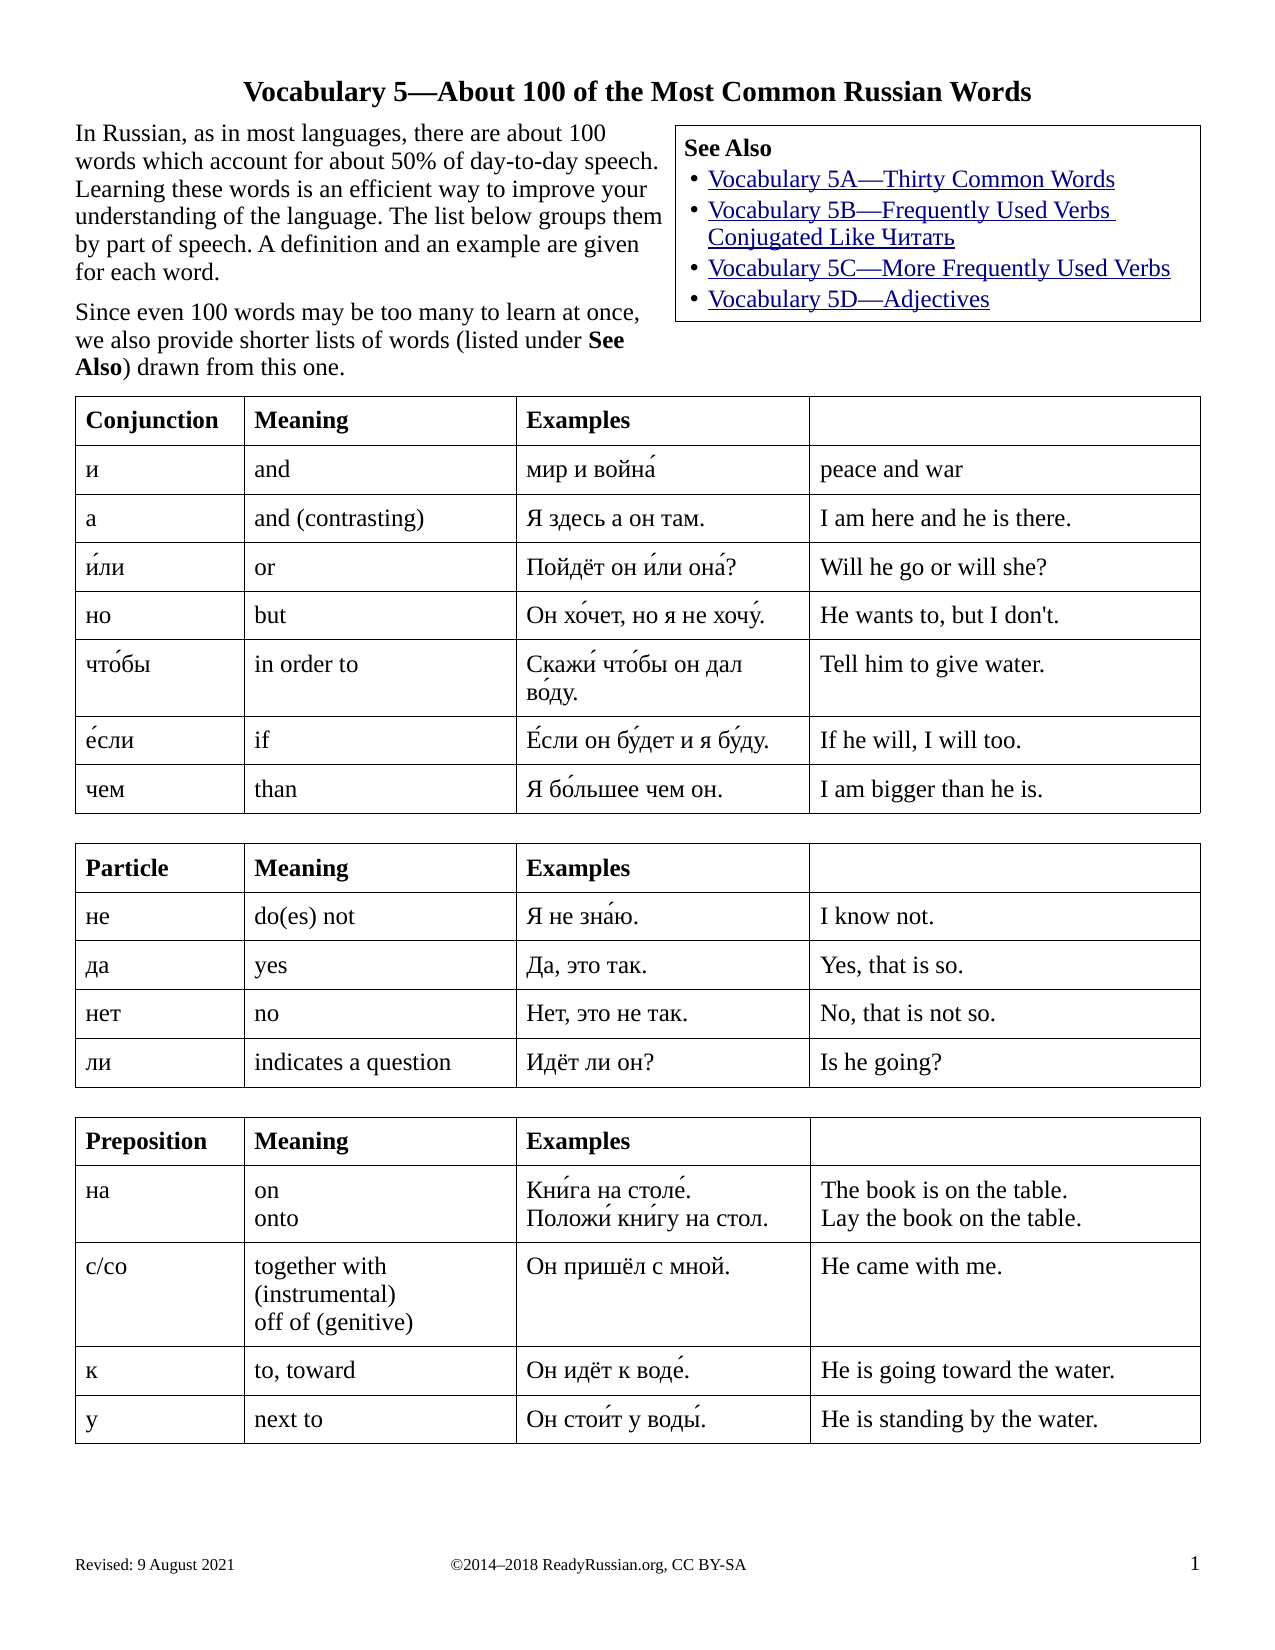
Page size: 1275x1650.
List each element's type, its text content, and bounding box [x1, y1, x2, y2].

table_cell together with (instrumental) off of (genitive) [245, 1243, 516, 1346]
table_cell нет [76, 990, 244, 1038]
table_cell in order to [245, 640, 516, 716]
table_header Meaning [245, 1118, 516, 1165]
table_header Preposition [76, 1118, 244, 1165]
table_cell Он хо́чет, но я не хочу́. [517, 592, 809, 639]
table_cell Я бо́льшее чем он. [517, 765, 809, 813]
text In Russian, as in most languages, there are about 100 words which account for about 50% of day-to-day speech. Learning these words is an efficient way to improve your understanding of the language. The list below groups them by part of speech. A definition and an example are given for each word. [75, 119, 1200, 286]
table_cell if [245, 717, 516, 764]
table_header Conjunction [76, 397, 244, 445]
text Since even 100 words may be too many to learn at once, we also provide shorter lists of words (listed under See Also) drawn from this one. [75, 298, 1200, 381]
table_cell не [76, 893, 244, 940]
table_header Meaning [245, 397, 516, 445]
table_cell Is he going? [810, 1039, 1200, 1087]
table_cell I am bigger than he is. [810, 765, 1200, 813]
table_cell No, that is not so. [810, 990, 1200, 1038]
table_cell Я не зна́ю. [517, 893, 809, 940]
table_cell но [76, 592, 244, 639]
table_cell ли [76, 1039, 244, 1087]
list Vocabulary 5B—Frequently Used Verbs Conjugated Like Читать [690, 196, 1191, 251]
table_cell Yes, that is so. [810, 941, 1200, 989]
list Vocabulary 5A—Thirty Common Words [690, 165, 1191, 193]
table_cell а [76, 495, 244, 542]
table_cell Он пришёл с мной. [517, 1243, 810, 1346]
table_cell чем [76, 765, 244, 813]
table_cell у [76, 1396, 244, 1443]
table_cell Идёт ли он? [517, 1039, 809, 1087]
table_header [810, 844, 1200, 892]
table_cell do(es) not [245, 893, 516, 940]
subtitle Vocabulary 5—About 100 of the Most Common Russian Words [75, 75, 1200, 107]
table_cell Я здесь а он там. [517, 495, 809, 542]
table_cell Кни́га на столе́. Положи́ кни́гу на стол. [517, 1166, 810, 1242]
text In Russian, as in most languages, there are about 100 words which account for about 50% of day-to-day speech. Learning these words is an efficient way to improve your understanding of the language. The list below groups them by part of speech. A definition and an example are given for each word. [676, 126, 1200, 321]
table_cell He is standing by the water. [811, 1396, 1200, 1443]
table_cell on onto [245, 1166, 516, 1242]
table_cell I am here and he is there. [810, 495, 1200, 542]
table_cell к [76, 1347, 244, 1394]
table_cell е́сли [76, 717, 244, 764]
table_cell на [76, 1166, 244, 1242]
table_cell next to [245, 1396, 516, 1443]
table_cell He is going toward the water. [811, 1347, 1200, 1394]
table_cell and (contrasting) [245, 495, 516, 542]
table_header Examples [517, 844, 809, 892]
table_cell If he will, I will too. [810, 717, 1200, 764]
table_cell Пойдёт он и́ли она́? [517, 543, 809, 591]
table_cell Will he go or will she? [810, 543, 1200, 591]
table_cell He came with me. [811, 1243, 1200, 1346]
table_cell с/со [76, 1243, 244, 1346]
table_cell yes [245, 941, 516, 989]
table_header Meaning [245, 844, 516, 892]
table_cell Да, это так. [517, 941, 809, 989]
table_cell to, toward [245, 1347, 516, 1394]
table_cell Скажи́ что́бы он дал во́ду. [517, 640, 809, 716]
table_cell He wants to, but I don't. [810, 592, 1200, 639]
table_cell peace and war [810, 446, 1200, 493]
table_cell Tell him to give water. [810, 640, 1200, 716]
table_cell и́ли [76, 543, 244, 591]
table_cell indicates a question [245, 1039, 516, 1087]
table_cell than [245, 765, 516, 813]
table_header Particle [76, 844, 244, 892]
table_cell Он идёт к воде́. [517, 1347, 810, 1394]
table_cell but [245, 592, 516, 639]
table_header [811, 1118, 1200, 1165]
list Vocabulary 5D—Adjectives [690, 285, 1191, 313]
table_cell да [76, 941, 244, 989]
title See Also [684, 134, 1191, 162]
table_cell Он стои́т у воды́. [517, 1396, 810, 1443]
table_cell Нет, это не так. [517, 990, 809, 1038]
table_cell что́бы [76, 640, 244, 716]
table_cell and [245, 446, 516, 493]
table_header Examples [517, 1118, 810, 1165]
table_cell The book is on the table. Lay the book on the table. [811, 1166, 1200, 1242]
list Vocabulary 5C—More Frequently Used Verbs [690, 254, 1191, 282]
table_cell I know not. [810, 893, 1200, 940]
table_cell и [76, 446, 244, 493]
table_cell no [245, 990, 516, 1038]
table_header Examples [517, 397, 809, 445]
table_cell or [245, 543, 516, 591]
table_header [810, 397, 1200, 445]
table_cell мир и война́ [517, 446, 809, 493]
table_cell Е́сли он бу́дет и я бу́ду. [517, 717, 809, 764]
